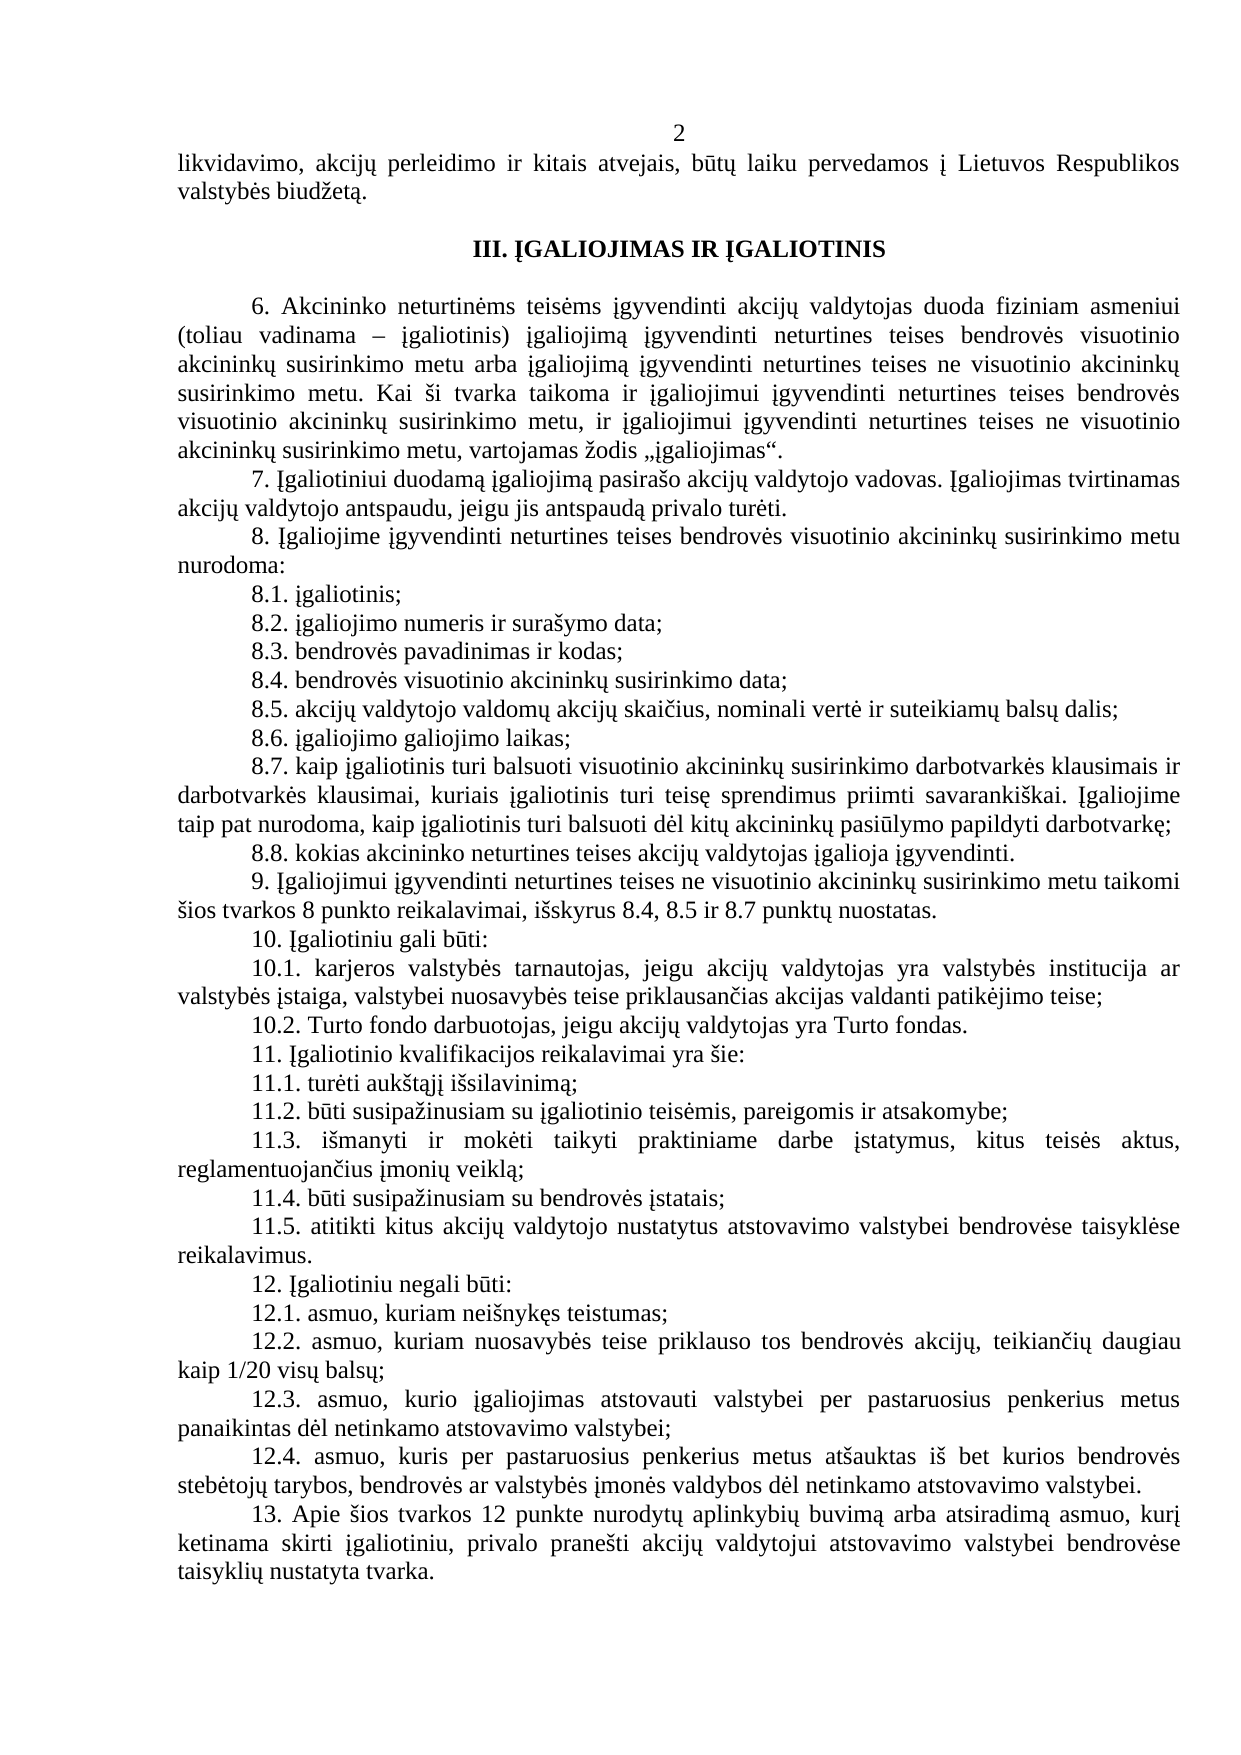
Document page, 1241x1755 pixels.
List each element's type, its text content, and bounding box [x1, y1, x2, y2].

text 12.3. asmuo, kurio įgaliojimas atstovauti valstybei per pastaruosius penkerius metus panaikintas dėl netinkamo atstovavimo valstybei; [177, 1384, 1181, 1441]
text likvidavimo, akcijų perleidimo ir kitais atvejais, būtų laiku pervedamos į Lietuvos Respublikos valstybės biudžetą. [177, 148, 1181, 205]
text 8.6. įgaliojimo galiojimo laikas; [177, 723, 1181, 751]
text 11.1. turėti aukštąjį išsilavinimą; [177, 1068, 1181, 1096]
text 12.1. asmuo, kuriam neišnykęs teistumas; [177, 1298, 1181, 1326]
text 8. Įgaliojime įgyvendinti neturtines teises bendrovės visuotinio akcininkų susirinkimo metu nurodoma: [177, 521, 1181, 579]
text 11. Įgaliotinio kvalifikacijos reikalavimai yra šie: [177, 1039, 1181, 1068]
text 11.5. atitikti kitus akcijų valdytojo nustatytus atstovavimo valstybei bendrovėse taisyklėse reikalavimus. [177, 1211, 1181, 1269]
text 7. Įgaliotiniui duodamą įgaliojimą pasirašo akcijų valdytojo vadovas. Įgaliojimas tvirtinamas akcijų valdytojo antspaudu, jeigu jis antspaudą privalo turėti. [177, 464, 1181, 521]
text 12.4. asmuo, kuris per pastaruosius penkerius metus atšauktas iš bet kurios bendrovės stebėtojų tarybos, bendrovės ar valstybės įmonės valdybos dėl netinkamo atstovavimo valstybei. [177, 1441, 1181, 1499]
text 8.7. kaip įgaliotinis turi balsuoti visuotinio akcininkų susirinkimo darbotvarkės klausimais ir darbotvarkės klausimai, kuriais įgaliotinis turi teisę sprendimus priimti savarankiškai. Įgaliojime taip pat nurodoma, kaip įgaliotinis turi balsuoti dėl kitų akcininkų pasiūlymo papildyti darbotvarkę; [177, 751, 1181, 838]
text 12.2. asmuo, kuriam nuosavybės teise priklauso tos bendrovės akcijų, teikiančių daugiau kaip 1/20 visų balsų; [177, 1326, 1181, 1384]
text 10.1. karjeros valstybės tarnautojas, jeigu akcijų valdytojas yra valstybės institucija ar valstybės įstaiga, valstybei nuosavybės teise priklausančias akcijas valdanti patikėjimo teise; [177, 953, 1181, 1010]
text 8.5. akcijų valdytojo valdomų akcijų skaičius, nominali vertė ir suteikiamų balsų dalis; [177, 694, 1181, 723]
text 8.2. įgaliojimo numeris ir surašymo data; [177, 608, 1181, 636]
text 8.1. įgaliotinis; [177, 579, 1181, 608]
text 13. Apie šios tvarkos 12 punkte nurodytų aplinkybių buvimą arba atsiradimą asmuo, kurį ketinama skirti įgaliotiniu, privalo pranešti akcijų valdytojui atstovavimo valstybei bendrovėse taisyklių nustatyta tvarka. [177, 1499, 1181, 1585]
text 8.8. kokias akcininko neturtines teises akcijų valdytojas įgalioja įgyvendinti. [177, 838, 1181, 866]
text 11.4. būti susipažinusiam su bendrovės įstatais; [177, 1183, 1181, 1211]
text 8.3. bendrovės pavadinimas ir kodas; [177, 636, 1181, 665]
text III. ĮGALIOJIMAS IR ĮGALIOTINIS [177, 234, 1181, 263]
text 11.2. būti susipažinusiam su įgaliotinio teisėmis, pareigomis ir atsakomybe; [177, 1096, 1181, 1125]
text 9. Įgaliojimui įgyvendinti neturtines teises ne visuotinio akcininkų susirinkimo metu taikomi šios tvarkos 8 punkto reikalavimai, išskyrus 8.4, 8.5 ir 8.7 punktų nuostatas. [177, 866, 1181, 924]
text 6. Akcininko neturtinėms teisėms įgyvendinti akcijų valdytojas duoda fiziniam asmeniui (toliau vadinama – įgaliotinis) įgaliojimą įgyvendinti neturtines teises bendrovės visuotinio akcininkų susirinkimo metu arba įgaliojimą įgyvendinti neturtines teises ne visuotinio akcininkų susirinkimo metu. Kai ši tvarka taikoma ir įgaliojimui įgyvendinti neturtines teises bendrovės visuotinio akcininkų susirinkimo metu, ir įgaliojimui įgyvendinti neturtines teises ne visuotinio akcininkų susirinkimo metu, vartojamas žodis „įgaliojimas“. [177, 291, 1181, 464]
text 10.2. Turto fondo darbuotojas, jeigu akcijų valdytojas yra Turto fondas. [177, 1010, 1181, 1039]
text 8.4. bendrovės visuotinio akcininkų susirinkimo data; [177, 665, 1181, 694]
text 12. Įgaliotiniu negali būti: [177, 1269, 1181, 1298]
text 10. Įgaliotiniu gali būti: [177, 924, 1181, 953]
text 11.3. išmanyti ir mokėti taikyti praktiniame darbe įstatymus, kitus teisės aktus, reglamentuojančius įmonių veiklą; [177, 1125, 1181, 1183]
